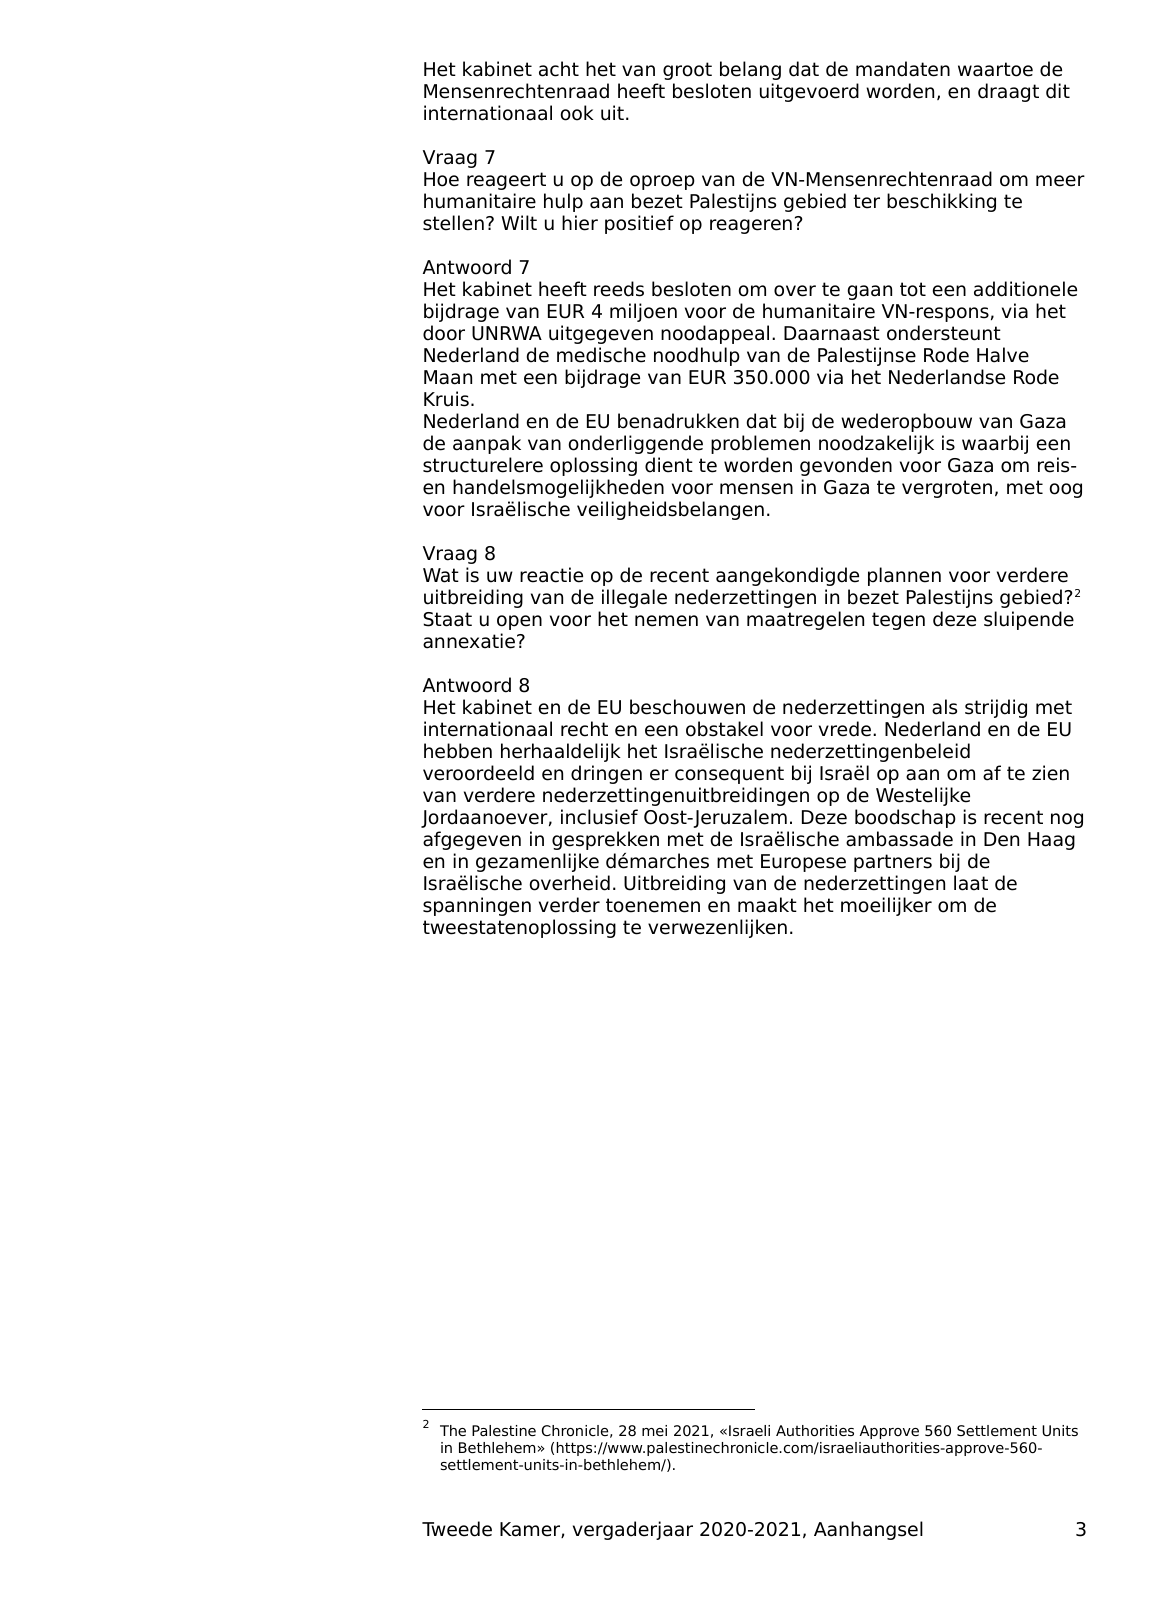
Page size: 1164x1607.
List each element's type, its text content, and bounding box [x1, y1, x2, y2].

text Nederland en de EU benadrukken dat bij de wederopbouw van Gaza de aanpak van onderliggende problemen noodzakelijk is waarbij een structurelere oplossing dient te worden gevonden voor Gaza om reis- en handelsmogelijkheden voor mensen in Gaza te vergroten, met oog voor Israëlische veiligheidsbelangen. [422, 411, 1087, 521]
text Antwoord 7 [422, 257, 1087, 279]
text Het kabinet heeft reeds besloten om over te gaan tot een additionele bijdrage van EUR 4 miljoen voor de humanitaire VN-respons, via het door UNRWA uitgegeven noodappeal. Daarnaast ondersteunt Nederland de medische noodhulp van de Palestijnse Rode Halve Maan met een bijdrage van EUR 350.000 via het Nederlandse Rode Kruis. [422, 279, 1087, 411]
text Wat is uw reactie op de recent aangekondigde plannen voor verdere uitbreiding van de illegale nederzettingen in bezet Palestijns gebied? Staat u open voor het nemen van maatregelen tegen deze sluipende annexatie? [422, 565, 1087, 653]
text Vraag 7 [422, 147, 1087, 169]
text Het kabinet acht het van groot belang dat de mandaten waartoe de Mensenrechtenraad heeft besloten uitgevoerd worden, en draagt dit internationaal ook uit. [422, 59, 1087, 125]
text The Palestine Chronicle, 28 mei 2021, «Israeli Authorities Approve 560 Settlement Units in Bethlehem» (https://www.palestinechronicle.com/israeliauthorities-approve-560-settlement-units-in-bethlehem/). [422, 1418, 1087, 1474]
text Vraag 8 [422, 543, 1087, 565]
text Hoe reageert u op de oproep van de VN-Mensenrechtenraad om meer humanitaire hulp aan bezet Palestijns gebied ter beschikking te stellen? Wilt u hier positief op reageren? [422, 169, 1087, 235]
text Het kabinet en de EU beschouwen de nederzettingen als strijdig met internationaal recht en een obstakel voor vrede. Nederland en de EU hebben herhaaldelijk het Israëlische nederzettingenbeleid veroordeeld en dringen er consequent bij Israël op aan om af te zien van verdere nederzettingenuitbreidingen op de Westelijke Jordaanoever, inclusief Oost-Jeruzalem. Deze boodschap is recent nog afgegeven in gesprekken met de Israëlische ambassade in Den Haag en in gezamenlijke démarches met Europese partners bij de Israëlische overheid. Uitbreiding van de nederzettingen laat de spanningen verder toenemen en maakt het moeilijker om de tweestatenoplossing te verwezenlijken. [422, 697, 1087, 939]
text Antwoord 8 [422, 675, 1087, 697]
